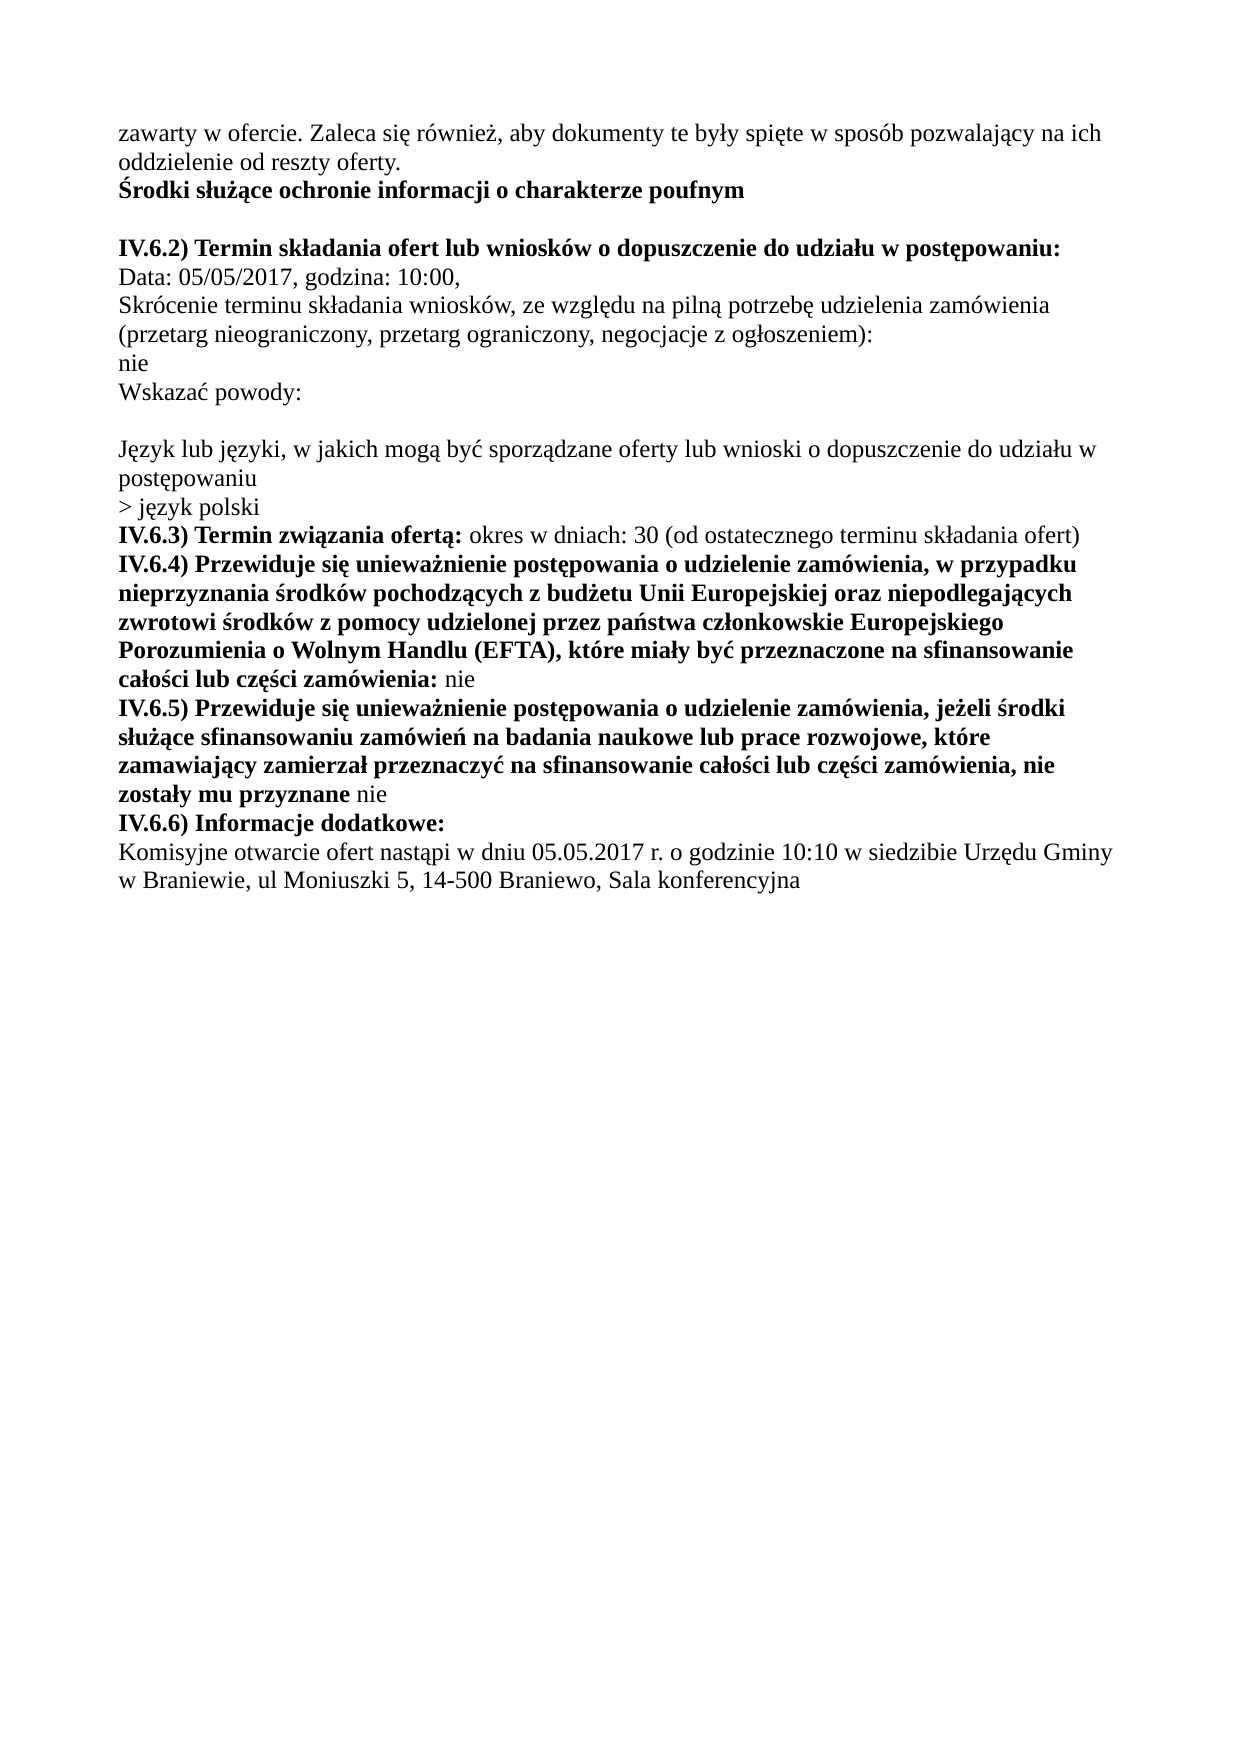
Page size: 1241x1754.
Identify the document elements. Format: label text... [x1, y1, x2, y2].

text zawarty w ofercie. Zaleca się również, aby dokumenty te były spięte w sposób pozwalający na ich oddzielenie od reszty oferty. Środki służące ochronie informacji o charakterze poufnym IV.6.2) Termin składania ofert lub wniosków o dopuszczenie do udziału w postępowaniu: Data: 05/05/2017, godzina: 10:00, Skrócenie terminu składania wniosków, ze względu na pilną potrzebę udzielenia zamówienia (przetarg nieograniczony, przetarg ograniczony, negocjacje z ogłoszeniem): nie Wskazać powody: Język lub języki, w jakich mogą być sporządzane oferty lub wnioski o dopuszczenie do udziału w postępowaniu > język polski IV.6.3) Termin związania ofertą: okres w dniach: 30 (od ostatecznego terminu składania ofert) IV.6.4) Przewiduje się unieważnienie postępowania o udzielenie zamówienia, w przypadku nieprzyznania środków pochodzących z budżetu Unii Europejskiej oraz niepodlegających zwrotowi środków z pomocy udzielonej przez państwa członkowskie Europejskiego Porozumienia o Wolnym Handlu (EFTA), które miały być przeznaczone na sfinansowanie całości lub części zamówienia: nie IV.6.5) Przewiduje się unieważnienie postępowania o udzielenie zamówienia, jeżeli środki służące sfinansowaniu zamówień na badania naukowe lub prace rozwojowe, które zamawiający zamierzał przeznaczyć na sfinansowanie całości lub części zamówienia, nie zostały mu przyznane nie IV.6.6) Informacje dodatkowe: Komisyjne otwarcie ofert nastąpi w dniu 05.05.2017 r. o godzinie 10:10 w siedzibie Urzędu Gminy w Braniewie, ul Moniuszki 5, 14-500 Braniewo, Sala konferencyjna [118, 118, 1122, 894]
